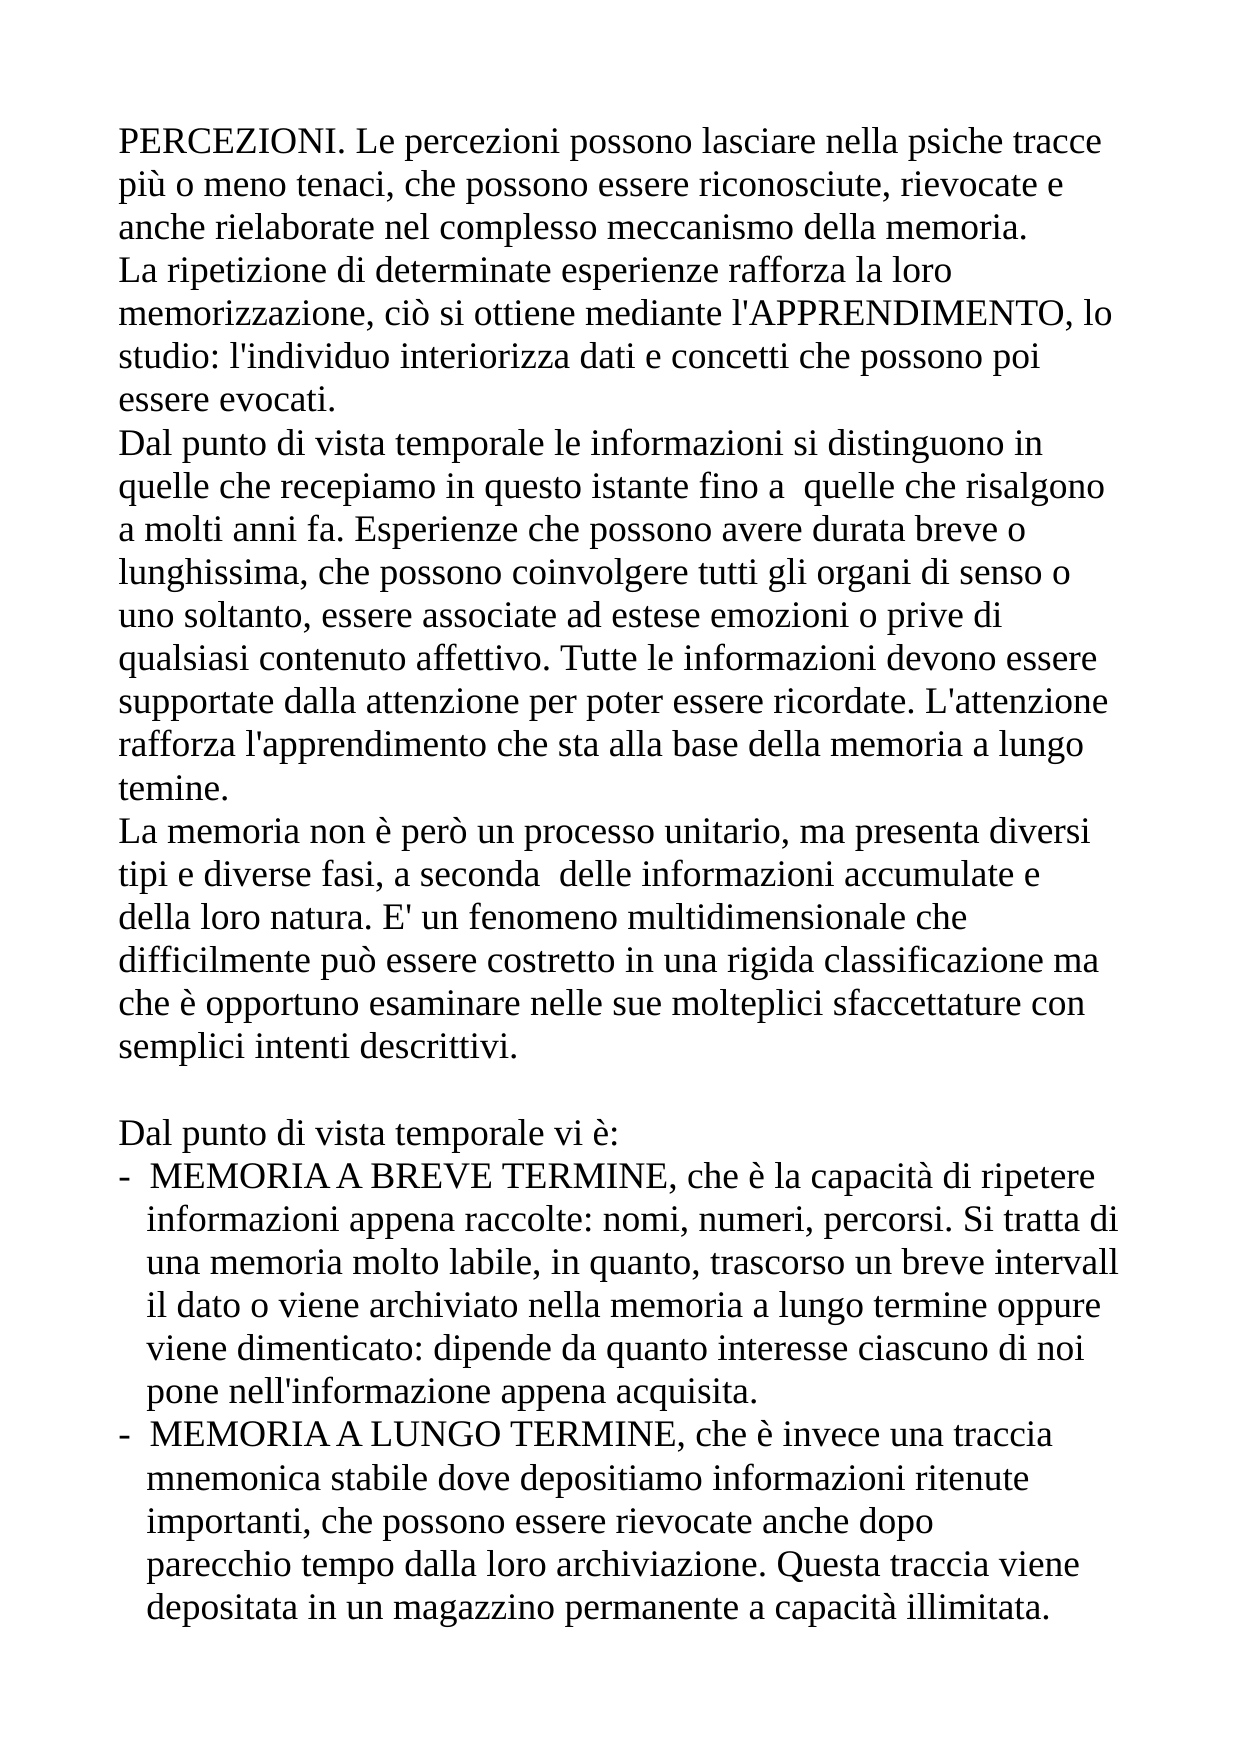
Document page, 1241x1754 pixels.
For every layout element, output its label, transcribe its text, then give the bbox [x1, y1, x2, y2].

text depositata in un magazzino permanente a capacità illimitata. [118, 1584, 1122, 1627]
text La ripetizione di determinate esperienze rafforza la loro memorizzazione, ciò si ottiene mediante l'APPRENDIMENTO, lo studio: l'individuo interiorizza dati e concetti che possono poi essere evocati. [118, 247, 1122, 420]
text Dal punto di vista temporale le informazioni si distinguono in quelle che recepiamo in questo istante fino a quelle che risalgono a molti anni fa. Esperienze che possono avere durata breve o lunghissima, che possono coinvolgere tutti gli organi di senso o uno soltanto, essere associate ad estese emozioni o prive di qualsiasi contenuto affettivo. Tutte le informazioni devono essere supportate dalla attenzione per poter essere ricordate. L'attenzione rafforza l'apprendimento che sta alla base della memoria a lungo temine. [118, 420, 1122, 808]
text parecchio tempo dalla loro archiviazione. Questa traccia viene [118, 1541, 1122, 1584]
text viene dimenticato: dipende da quanto interesse ciascuno di noi [118, 1326, 1122, 1369]
text una memoria molto labile, in quanto, trascorso un breve intervall [118, 1239, 1122, 1282]
text - MEMORIA A BREVE TERMINE, che è la capacità di ripetere [118, 1153, 1122, 1196]
text Dal punto di vista temporale vi è: [118, 1110, 1122, 1153]
text La memoria non è però un processo unitario, ma presenta diversi tipi e diverse fasi, a seconda delle informazioni accumulate e della loro natura. E' un fenomeno multidimensionale che difficilmente può essere costretto in una rigida classificazione ma che è opportuno esaminare nelle sue molteplici sfaccettature con semplici intenti descrittivi. [118, 808, 1122, 1067]
text - MEMORIA A LUNGO TERMINE, che è invece una traccia [118, 1412, 1122, 1455]
text mnemonica stabile dove depositiamo informazioni ritenute [118, 1455, 1122, 1498]
text importanti, che possono essere rievocate anche dopo [118, 1498, 1122, 1541]
text informazioni appena raccolte: nomi, numeri, percorsi. Si tratta di [118, 1196, 1122, 1239]
text pone nell'informazione appena acquisita. [118, 1369, 1122, 1412]
text PERCEZIONI. Le percezioni possono lasciare nella psiche tracce più o meno tenaci, che possono essere riconosciute, rievocate e anche rielaborate nel complesso meccanismo della memoria. [118, 118, 1122, 247]
text il dato o viene archiviato nella memoria a lungo termine oppure [118, 1282, 1122, 1326]
